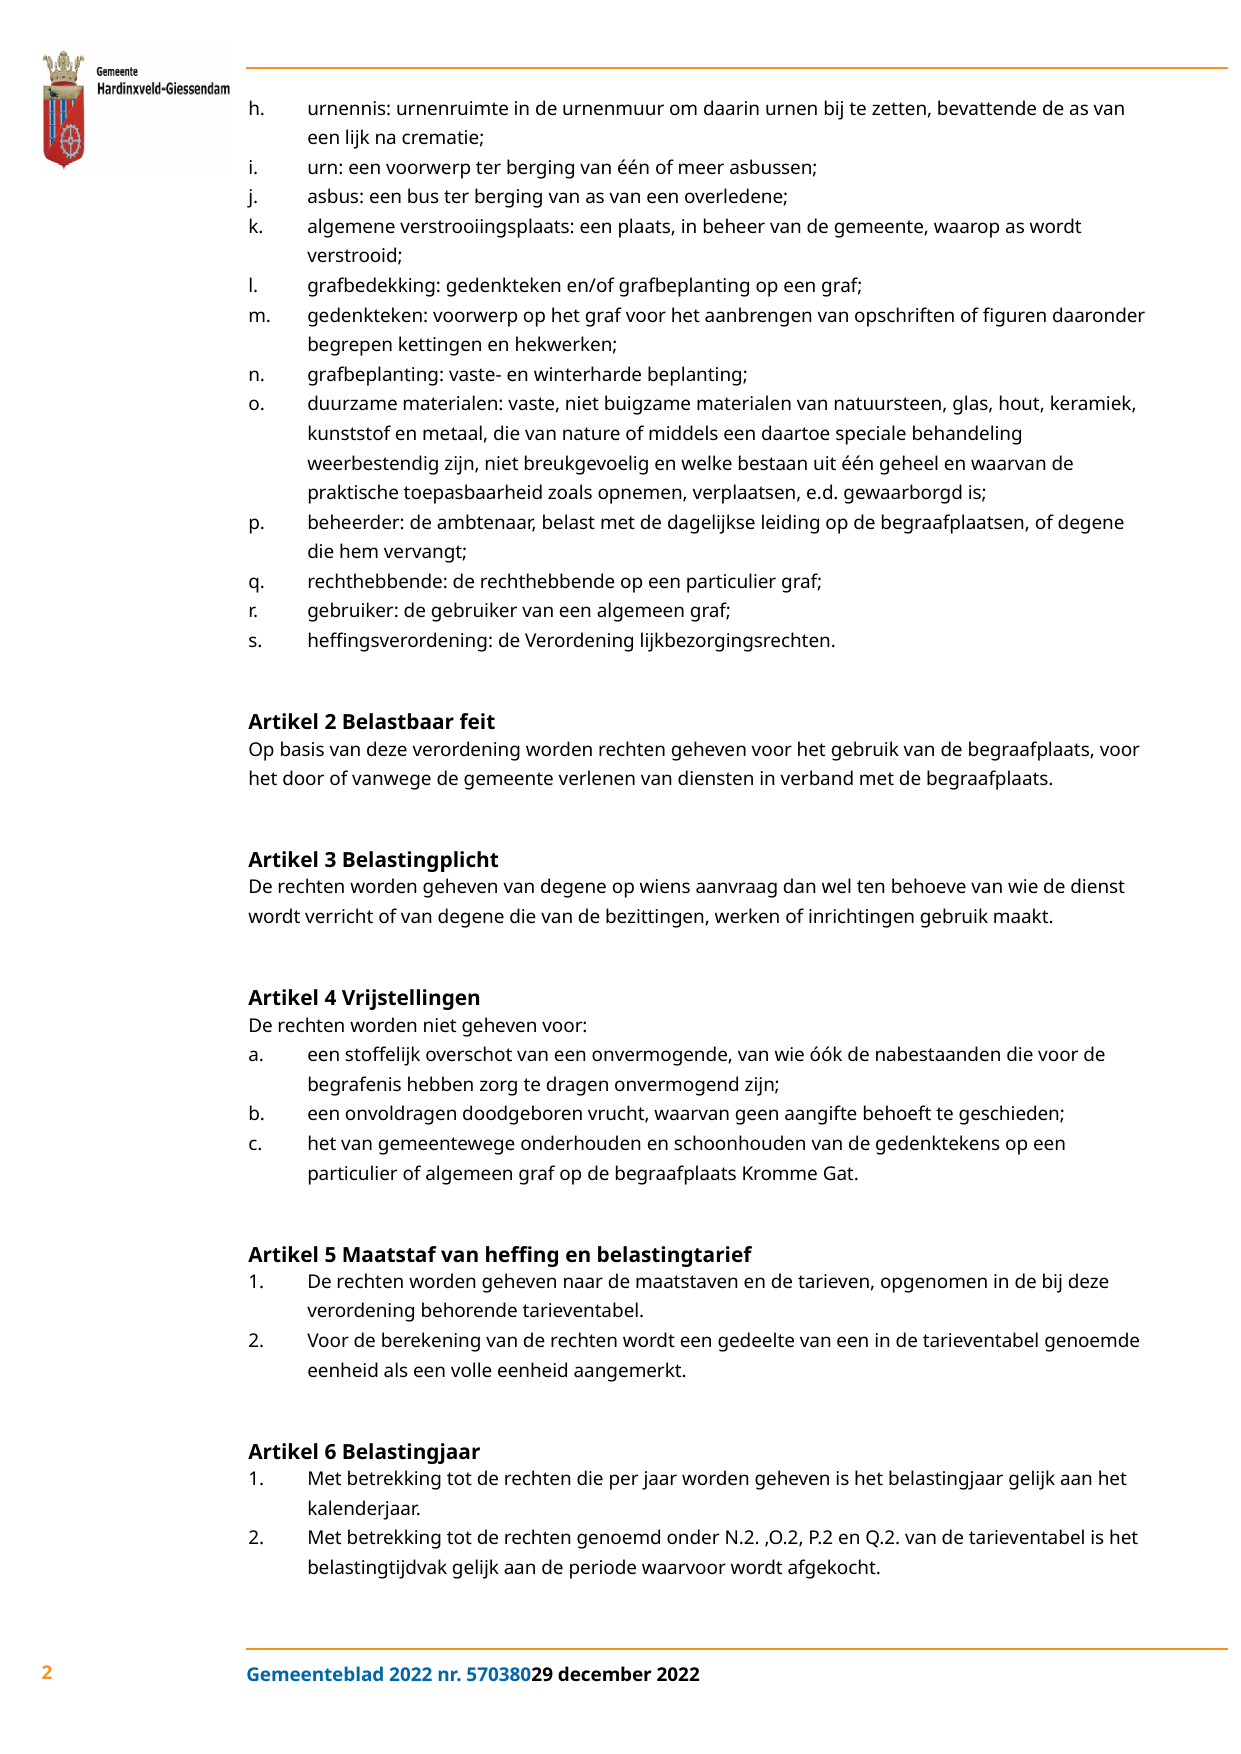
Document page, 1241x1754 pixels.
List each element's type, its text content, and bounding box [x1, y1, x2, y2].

list een onvoldragen doodgeboren vrucht, waarvan geen aangifte behoeft te geschieden; [248, 1101, 1152, 1126]
text Artikel 2 Belastbaar feit [248, 707, 1152, 736]
list gedenkteken: voorwerp op het graf voor het aanbrengen van opschriften of figuren daaronder begrepen kettingen en hekwerken; [248, 302, 1152, 357]
text De rechten worden niet geheven voor: [248, 1012, 1152, 1037]
list duurzame materialen: vaste, niet buigzame materialen van natuursteen, glas, hout, keramiek, kunststof en metaal, die van nature of middels een daartoe speciale behandeling weerbestendig zijn, niet breukgevoelig en welke bestaan uit één geheel en waarvan de praktische toepasbaarheid zoals opnemen, verplaatsen, e.d. gewaarborgd is; [248, 391, 1152, 505]
list rechthebbende: de rechthebbende op een particulier graf; [248, 568, 1152, 594]
list asbus: een bus ter berging van as van een overledene; [248, 183, 1152, 209]
list een stoffelijk overschot van een onvermogende, van wie óók de nabestaanden die voor de begrafenis hebben zorg te dragen onvermogend zijn; [248, 1041, 1152, 1097]
text De rechten worden geheven van degene op wiens aanvraag dan wel ten behoeve van wie de dienst wordt verricht of van degene die van de bezittingen, werken of inrichtingen gebruik maakt. [248, 874, 1152, 929]
text Artikel 3 Belastingplicht [248, 845, 1152, 874]
list De rechten worden geheven naar de maatstaven en de tarieven, opgenomen in de bij deze verordening behorende tarieventabel. [248, 1268, 1152, 1323]
list grafbedekking: gedenkteken en/of grafbeplanting op een graf; [248, 272, 1152, 298]
list algemene verstrooiingsplaats: een plaats, in beheer van de gemeente, waarop as wordt verstrooid; [248, 213, 1152, 268]
list Met betrekking tot de rechten genoemd onder N.2. ,O.2, P.2 en Q.2. van de tarieventabel is het belastingtijdvak gelijk aan de periode waarvoor wordt afgekocht. [248, 1524, 1152, 1580]
list grafbeplanting: vaste- en winterharde beplanting; [248, 361, 1152, 387]
list urnennis: urnenruimte in de urnenmuur om daarin urnen bij te zetten, bevattende de as van een lijk na crematie; [248, 95, 1152, 150]
text Artikel 6 Belastingjaar [248, 1437, 1152, 1465]
list het van gemeentewege onderhouden en schoonhouden van de gedenktekens op een particulier of algemeen graf op de begraafplaats Kromme Gat. [248, 1130, 1152, 1185]
text Artikel 4 Vrijstellingen [248, 983, 1152, 1012]
picture [41, 47, 231, 172]
list urn: een voorwerp ter berging van één of meer asbussen; [248, 154, 1152, 180]
list Voor de berekening van de rechten wordt een gedeelte van een in de tarieventabel genoemde eenheid als een volle eenheid aangemerkt. [248, 1327, 1152, 1383]
text Op basis van deze verordening worden rechten geheven voor het gebruik van de begraafplaats, voor het door of vanwege de gemeente verlenen van diensten in verband met de begraafplaats. [248, 736, 1152, 791]
list gebruiker: de gebruiker van een algemeen graf; [248, 598, 1152, 623]
list heffingsverordening: de Verordening lijkbezorgingsrechten. [248, 627, 1152, 653]
text Artikel 5 Maatstaf van heffing en belastingtarief [248, 1240, 1152, 1268]
list beheerder: de ambtenaar, belast met de dagelijkse leiding op de begraafplaatsen, of degene die hem vervangt; [248, 509, 1152, 564]
list Met betrekking tot de rechten die per jaar worden geheven is het belastingjaar gelijk aan het kalenderjaar. [248, 1465, 1152, 1521]
